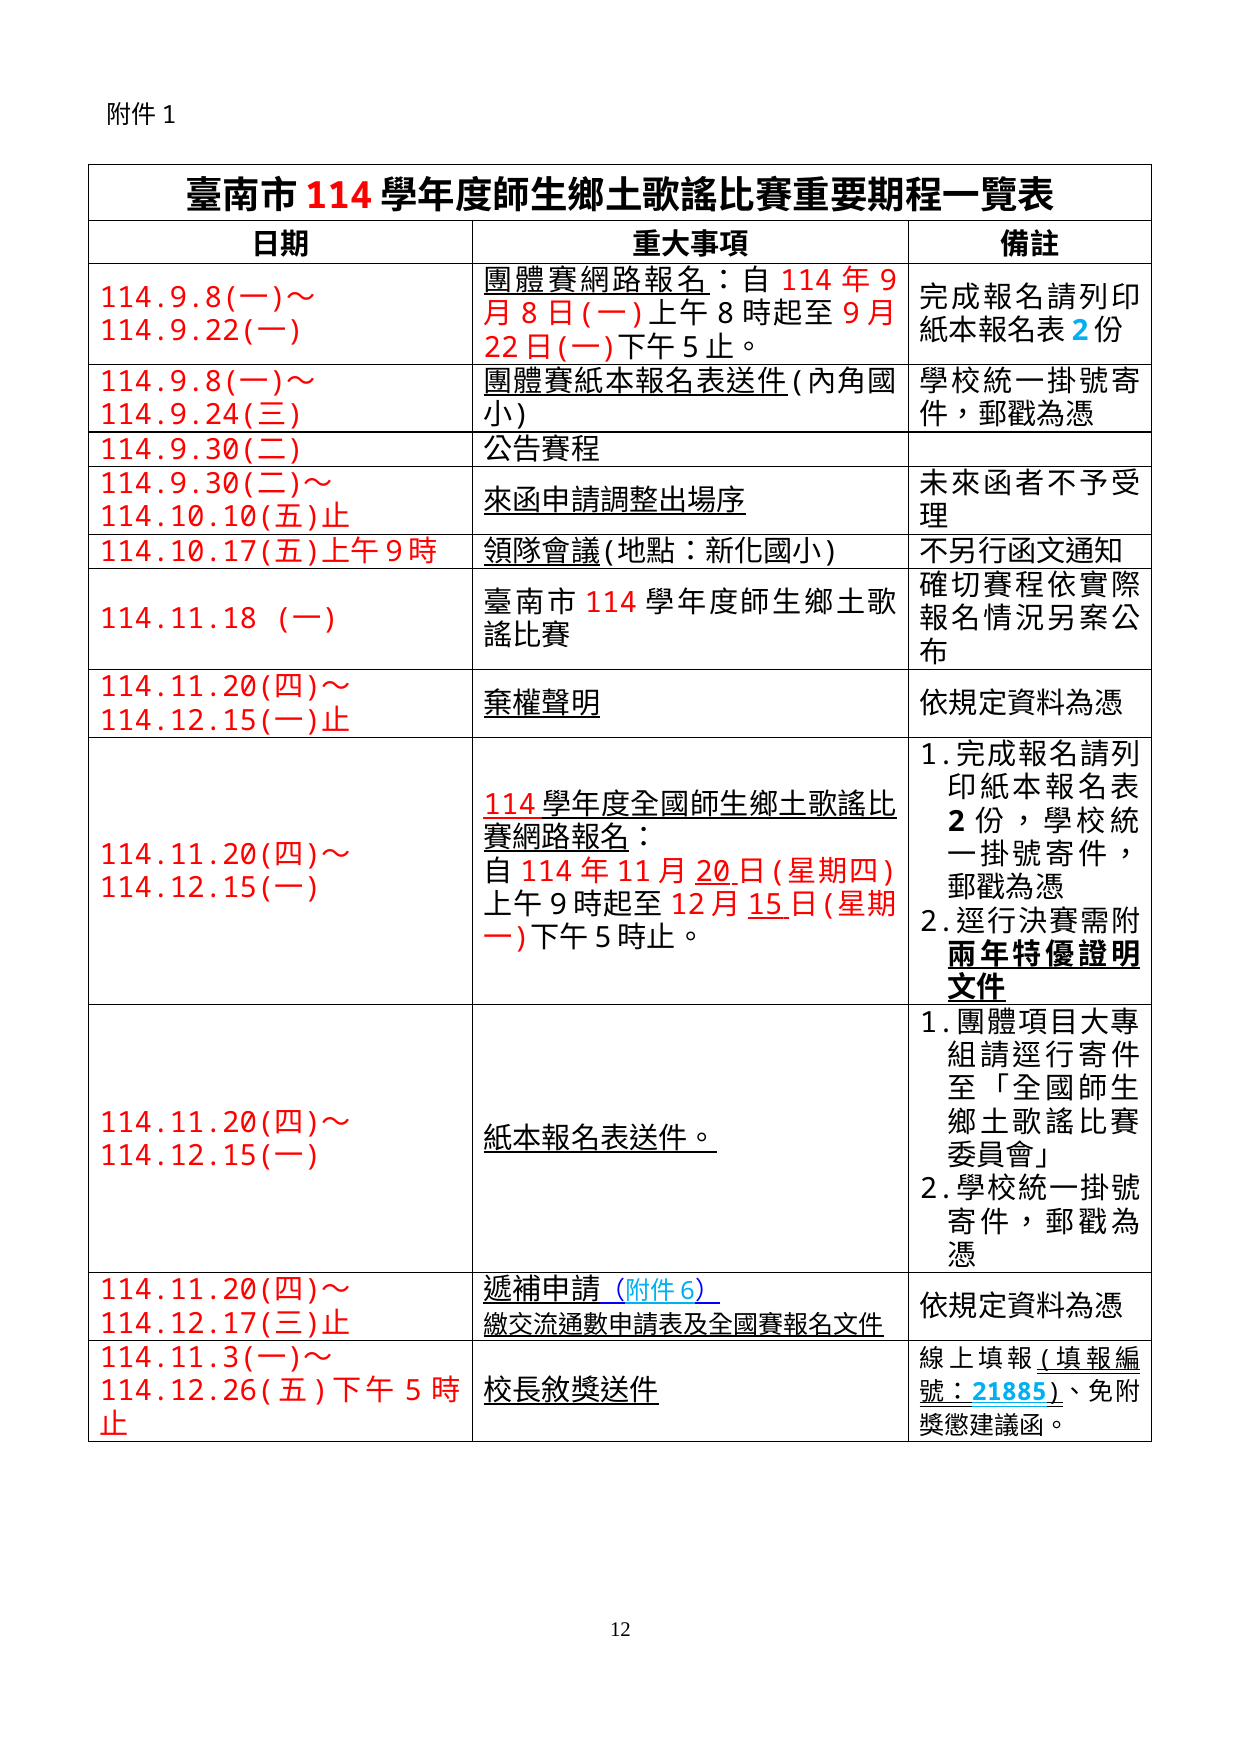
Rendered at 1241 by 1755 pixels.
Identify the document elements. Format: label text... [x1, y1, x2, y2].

table_cell 114.10.17(五)上午9時 [89, 535, 472, 568]
table_cell 依規定資料為憑 [909, 670, 1151, 737]
table_cell 不另行函文通知 [909, 535, 1151, 568]
table_cell 114學年度全國師生鄉土歌謠比賽網路報名： 自114年11月20日(星期四)上午9時起至12月15日(星期一)下午5時止。 [473, 738, 908, 1004]
table_cell 棄權聲明 [473, 670, 908, 737]
table_cell 備註 [909, 221, 1151, 263]
table_cell 日期 [89, 221, 472, 263]
table_cell 遞補申請（附件6） 繳交流通數申請表及全國賽報名文件 [473, 1273, 908, 1340]
table_cell 完成報名請列印紙本報名表2份 [909, 264, 1151, 364]
text 附件1 [106, 89, 1134, 130]
table_cell 114.11.18 (一) [89, 569, 472, 669]
table_cell 線上填報(填報編號：21885)、免附獎懲建議函。 [909, 1341, 1151, 1441]
table_cell 114.9.8(一)〜 114.9.22(一) [89, 264, 472, 364]
table_cell 臺南市114學年度師生鄉土歌謠比賽 [473, 569, 908, 669]
table_cell 團體賽紙本報名表送件(內角國小) [473, 365, 908, 431]
table_cell 重大事項 [473, 221, 908, 263]
table_cell 紙本報名表送件。 [473, 1005, 908, 1272]
table_cell 1.完成報名請列印紙本報名表2份，學校統一掛號寄件，郵戳為憑 2.逕行決賽需附兩年特優證明文件 [909, 738, 1151, 1004]
table_cell 領隊會議(地點：新化國小) [473, 535, 908, 568]
table_cell 未來函者不予受理 [909, 467, 1151, 533]
table_cell [909, 433, 1151, 466]
table_cell 依規定資料為憑 [909, 1273, 1151, 1340]
table_cell 來函申請調整出場序 [473, 467, 908, 533]
table_cell 確切賽程依實際報名情況另案公布 [909, 569, 1151, 669]
table_cell 1.團體項目大專組請逕行寄件至「全國師生鄉土歌謠比賽委員會」 2.學校統一掛號寄件，郵戳為憑 [909, 1005, 1151, 1272]
table_cell 114.11.20(四)〜 114.12.15(一) [89, 1005, 472, 1272]
table_cell 114.9.8(一)〜 114.9.24(三) [89, 365, 472, 431]
table_cell 114.11.3(一)〜 114.12.26(五)下午5時止 [89, 1341, 472, 1441]
table_cell 114.11.20(四)〜 114.12.15(一) [89, 738, 472, 1004]
table_cell 114.11.20(四)〜 114.12.15(一)止 [89, 670, 472, 737]
table_cell 校長敘獎送件 [473, 1341, 908, 1441]
table_header 臺南市114學年度師生鄉土歌謠比賽重要期程一覽表 [89, 165, 1151, 220]
table_cell 114.9.30(二)〜 114.10.10(五)止 [89, 467, 472, 533]
table_cell 114.11.20(四)〜 114.12.17(三)止 [89, 1273, 472, 1340]
table_cell 學校統一掛號寄件，郵戳為憑 [909, 365, 1151, 431]
table_cell 公告賽程 [473, 433, 908, 466]
table_cell 團體賽網路報名：自114年9月8日(一)上午8時起至9月22日(一)下午5止。 [473, 264, 908, 364]
table_cell 114.9.30(二) [89, 433, 472, 466]
